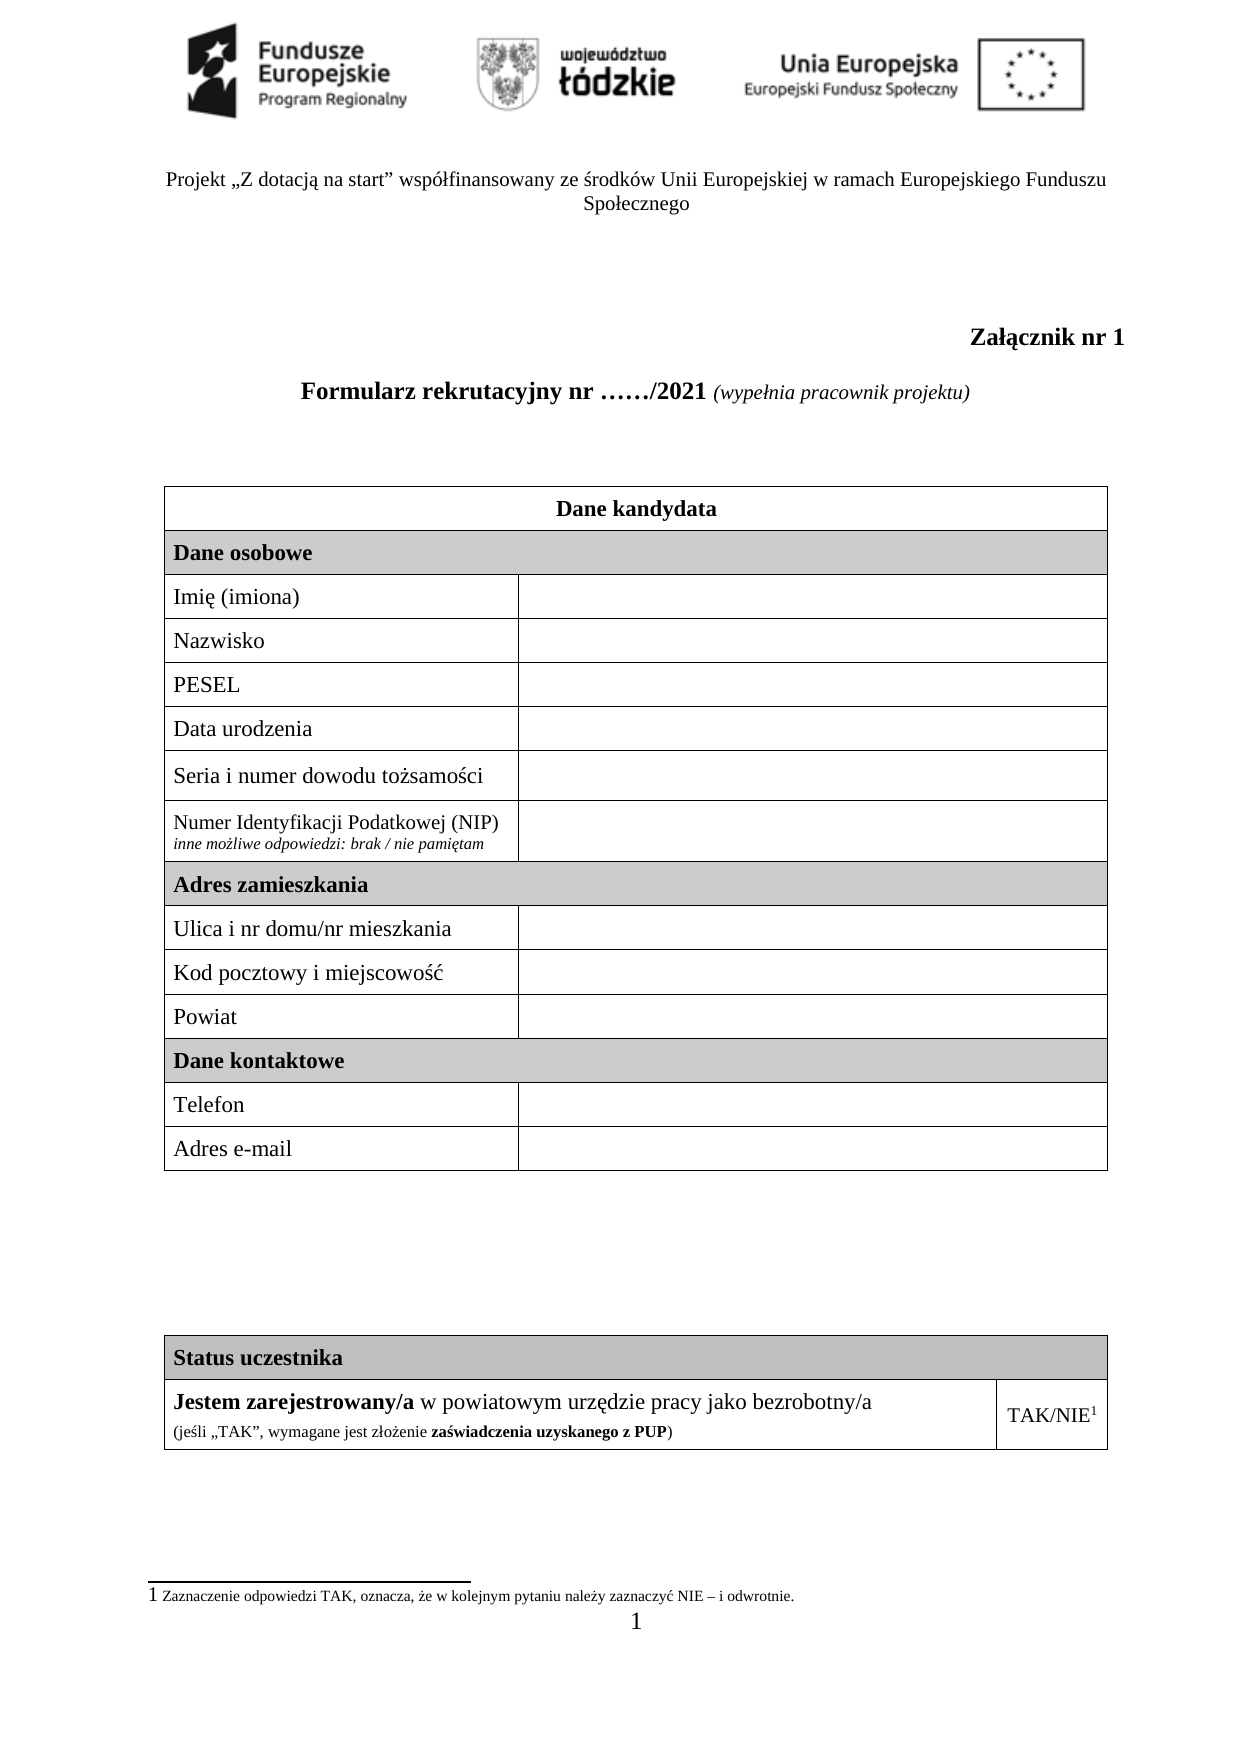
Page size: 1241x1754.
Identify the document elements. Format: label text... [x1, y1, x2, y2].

table_cell Telefon [165, 1083, 518, 1126]
table_cell [519, 707, 1107, 750]
table_cell Kod pocztowy i miejscowość [165, 950, 518, 993]
table_cell Data urodzenia [165, 707, 518, 750]
table_cell Dane kontaktowe [165, 1039, 1107, 1082]
table_cell [519, 1127, 1107, 1170]
table_cell [519, 1083, 1107, 1126]
text Projekt „Z dotacją na start” współfinansowany ze środków Unii Europejskiej w ramach Europejskiego Funduszu Społecznego [148, 167, 1125, 215]
table_cell Dane osobowe [165, 531, 1107, 574]
table_cell Imię (imiona) [165, 575, 518, 618]
table_header Dane kandydata [165, 487, 1107, 530]
table_header Status uczestnika [165, 1336, 1107, 1379]
table_cell [519, 663, 1107, 706]
table_cell Numer Identyfikacji Podatkowej (NIP) inne możliwe odpowiedzi: brak / nie pamiętam [165, 801, 518, 861]
table_cell [519, 801, 1107, 861]
table_cell [519, 751, 1107, 800]
table_cell PESEL [165, 663, 518, 706]
table_cell [519, 575, 1107, 618]
table_cell TAK/NIE [997, 1380, 1107, 1449]
table_cell Seria i numer dowodu tożsamości [165, 751, 518, 800]
table_cell [519, 619, 1107, 662]
table_cell [519, 995, 1107, 1037]
table_cell Nazwisko [165, 619, 518, 662]
text Załącznik nr 1 [148, 322, 1125, 351]
table_cell [519, 906, 1107, 949]
table_cell Adres zamieszkania [165, 862, 1107, 905]
table_cell Adres e-mail [165, 1127, 518, 1170]
table_cell Jestem zarejestrowany/a w powiatowym urzędzie pracy jako bezrobotny/a (jeśli „TAK”, wymagane jest złożenie zaświadczenia uzyskanego z PUP) [165, 1380, 996, 1449]
table_cell [519, 950, 1107, 993]
text Formularz rekrutacyjny nr ……/2021 (wypełnia pracownik projektu) [148, 376, 1125, 405]
table_cell Ulica i nr domu/nr mieszkania [165, 906, 518, 949]
table_cell Powiat [165, 995, 518, 1037]
